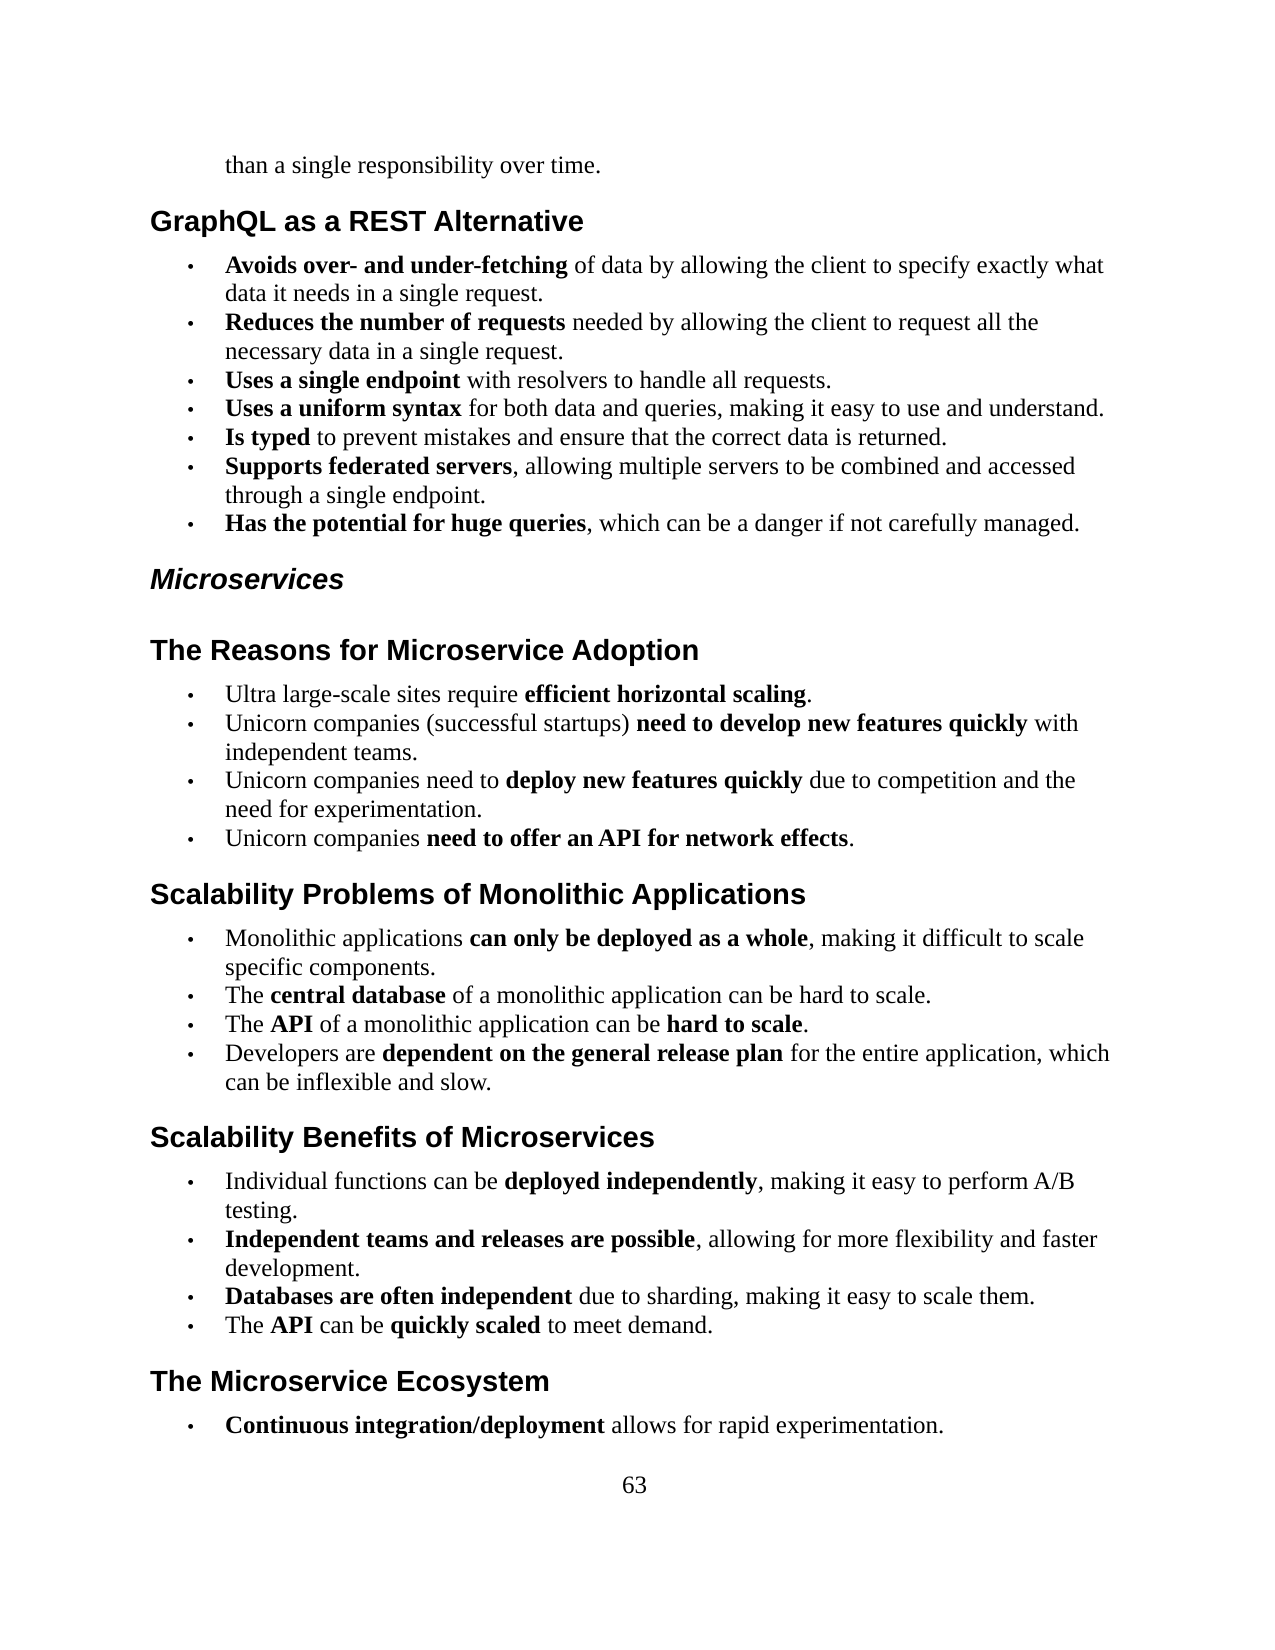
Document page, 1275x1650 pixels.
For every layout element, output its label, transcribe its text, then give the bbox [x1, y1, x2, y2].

list Monolithic applications can only be deployed as a whole, making it difficult to scale specific components. [187, 923, 1125, 980]
list Independent teams and releases are possible, allowing for more flexibility and faster development. [187, 1224, 1125, 1281]
subtitle GraphQL as a REST Alternative [150, 204, 1125, 237]
list Has the potential for huge queries, which can be a danger if not carefully managed. [187, 508, 1125, 537]
subtitle Microservices [150, 562, 1125, 596]
list Unicorn companies need to offer an API for network effects. [187, 823, 1125, 852]
list Ultra large-scale sites require efficient horizontal scaling. [187, 679, 1125, 708]
subtitle The Reasons for Microservice Adoption [150, 633, 1125, 667]
subtitle The Microservice Ecosystem [150, 1364, 1125, 1397]
list The central database of a monolithic application can be hard to scale. [187, 980, 1125, 1009]
list Reduces the number of requests needed by allowing the client to request all the necessary data in a single request. [187, 307, 1125, 365]
list Unicorn companies (successful startups) need to develop new features quickly with independent teams. [187, 708, 1125, 766]
list Uses a uniform syntax for both data and queries, making it easy to use and understand. [187, 393, 1125, 422]
subtitle Scalability Benefits of Microservices [150, 1120, 1125, 1154]
list The API of a monolithic application can be hard to scale. [187, 1009, 1125, 1038]
list Supports federated servers, allowing multiple servers to be combined and accessed through a single endpoint. [187, 451, 1125, 508]
list Is typed to prevent mistakes and ensure that the correct data is returned. [187, 422, 1125, 451]
list The API can be quickly scaled to meet demand. [187, 1310, 1125, 1339]
subtitle Scalability Problems of Monolithic Applications [150, 877, 1125, 910]
list Avoids over- and under-fetching of data by allowing the client to specify exactly what data it needs in a single request. [187, 250, 1125, 307]
list Databases are often independent due to sharding, making it easy to scale them. [187, 1281, 1125, 1310]
list Individual functions can be deployed independently, making it easy to perform A/B testing. [187, 1166, 1125, 1224]
list Continuous integration/deployment allows for rapid experimentation. [187, 1410, 1125, 1439]
list Unicorn companies need to deploy new features quickly due to competition and the need for experimentation. [187, 766, 1125, 823]
list Developers are dependent on the general release plan for the entire application, which can be inflexible and slow. [187, 1038, 1125, 1095]
list than a single responsibility over time. [187, 150, 1125, 179]
list Uses a single endpoint with resolvers to handle all requests. [187, 365, 1125, 393]
